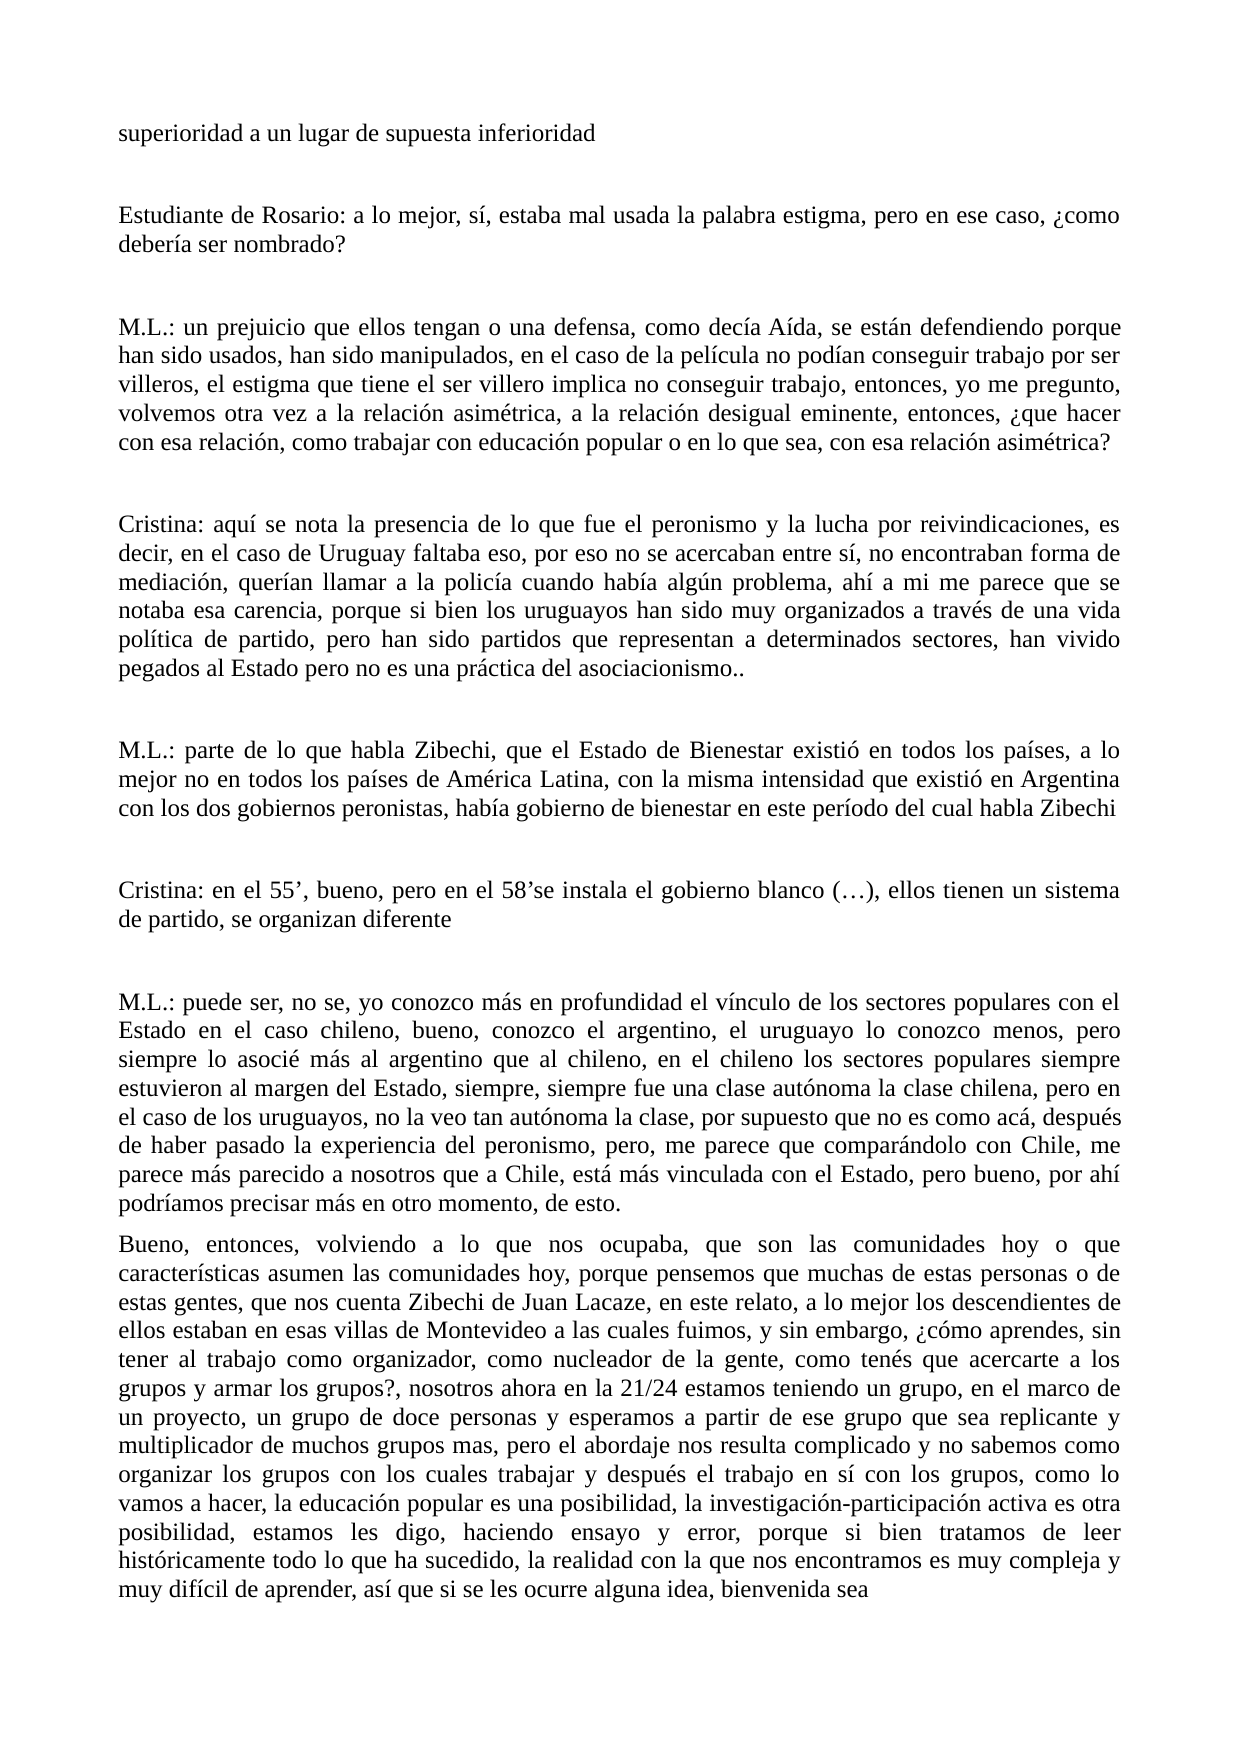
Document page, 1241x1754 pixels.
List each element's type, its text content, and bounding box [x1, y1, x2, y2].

text superioridad a un lugar de supuesta inferioridad [118, 118, 1122, 147]
text Bueno, entonces, volviendo a lo que nos ocupaba, que son las comunidades hoy o que características asumen las comunidades hoy, porque pensemos que muchas de estas personas o de estas gentes, que nos cuenta Zibechi de Juan Lacaze, en este relato, a lo mejor los descendientes de ellos estaban en esas villas de Montevideo a las cuales fuimos, y sin embargo, ¿cómo aprendes, sin tener al trabajo como organizador, como nucleador de la gente, como tenés que acercarte a los grupos y armar los grupos?, nosotros ahora en la 21/24 estamos teniendo un grupo, en el marco de un proyecto, un grupo de doce personas y esperamos a partir de ese grupo que sea replicante y multiplicador de muchos grupos mas, pero el abordaje nos resulta complicado y no sabemos como organizar los grupos con los cuales trabajar y después el trabajo en sí con los grupos, como lo vamos a hacer, la educación popular es una posibilidad, la investigación-participación activa es otra posibilidad, estamos les digo, haciendo ensayo y error, porque si bien tratamos de leer históricamente todo lo que ha sucedido, la realidad con la que nos encontramos es muy compleja y muy difícil de aprender, así que si se les ocurre alguna idea, bienvenida sea [118, 1229, 1122, 1603]
text M.L.: un prejuicio que ellos tengan o una defensa, como decía Aída, se están defendiendo porque han sido usados, han sido manipulados, en el caso de la película no podían conseguir trabajo por ser villeros, el estigma que tiene el ser villero implica no conseguir trabajo, entonces, yo me pregunto, volvemos otra vez a la relación asimétrica, a la relación desigual eminente, entonces, ¿que hacer con esa relación, como trabajar con educación popular o en lo que sea, con esa relación asimétrica? [118, 312, 1122, 456]
text Estudiante de Rosario: a lo mejor, sí, estaba mal usada la palabra estigma, pero en ese caso, ¿como debería ser nombrado? [118, 201, 1122, 258]
text Cristina: aquí se nota la presencia de lo que fue el peronismo y la lucha por reivindicaciones, es decir, en el caso de Uruguay faltaba eso, por eso no se acercaban entre sí, no encontraban forma de mediación, querían llamar a la policía cuando había algún problema, ahí a mi me parece que se notaba esa carencia, porque si bien los uruguayos han sido muy organizados a través de una vida política de partido, pero han sido partidos que representan a determinados sectores, han vivido pegados al Estado pero no es una práctica del asociacionismo.. [118, 509, 1122, 682]
text M.L.: puede ser, no se, yo conozco más en profundidad el vínculo de los sectores populares con el Estado en el caso chileno, bueno, conozco el argentino, el uruguayo lo conozco menos, pero siempre lo asocié más al argentino que al chileno, en el chileno los sectores populares siempre estuvieron al margen del Estado, siempre, siempre fue una clase autónoma la clase chilena, pero en el caso de los uruguayos, no la veo tan autónoma la clase, por supuesto que no es como acá, después de haber pasado la experiencia del peronismo, pero, me parece que comparándolo con Chile, me parece más parecido a nosotros que a Chile, está más vinculada con el Estado, pero bueno, por ahí podríamos precisar más en otro momento, de esto. [118, 987, 1122, 1217]
text M.L.: parte de lo que habla Zibechi, que el Estado de Bienestar existió en todos los países, a lo mejor no en todos los países de América Latina, con la misma intensidad que existió en Argentina con los dos gobiernos peronistas, había gobierno de bienestar en este período del cual habla Zibechi [118, 736, 1122, 822]
text Cristina: en el 55’, bueno, pero en el 58’se instala el gobierno blanco (…), ellos tienen un sistema de partido, se organizan diferente [118, 876, 1122, 933]
